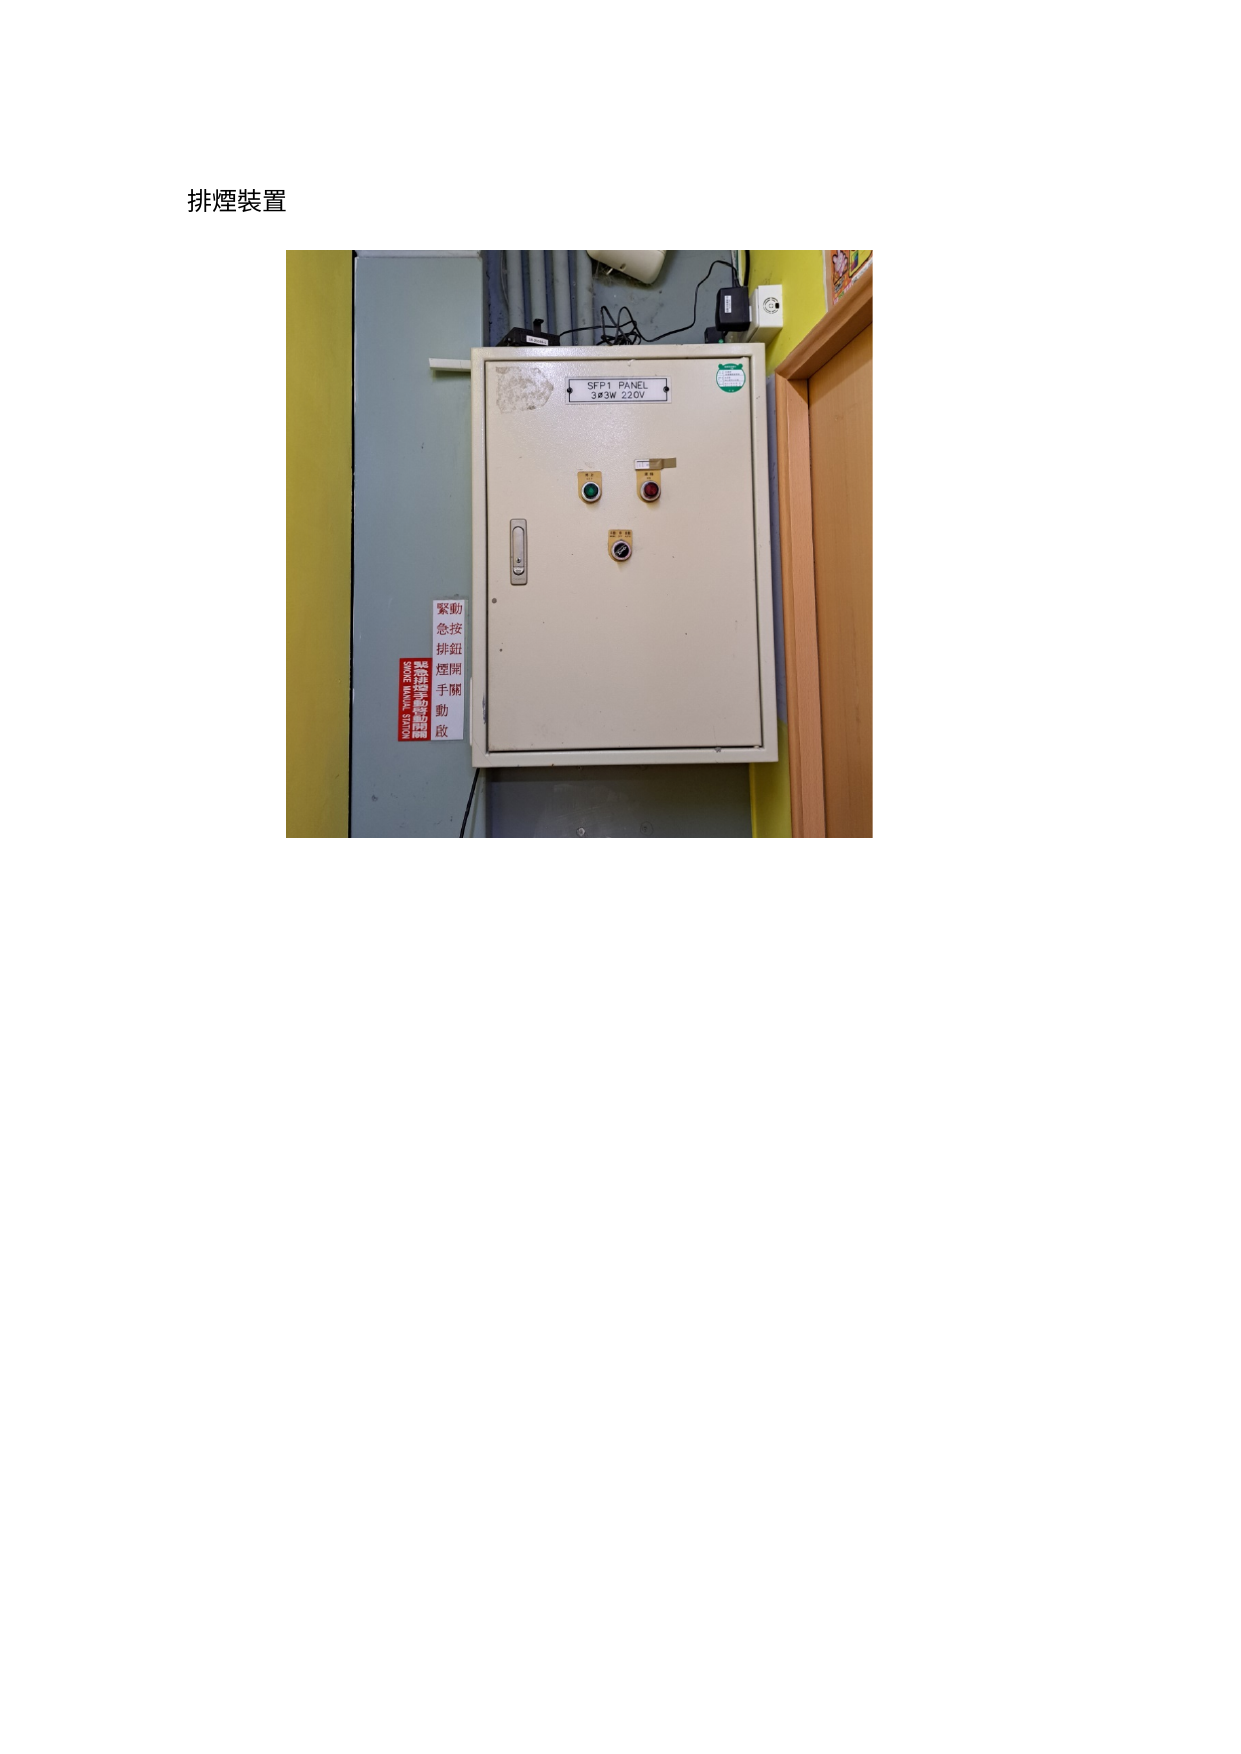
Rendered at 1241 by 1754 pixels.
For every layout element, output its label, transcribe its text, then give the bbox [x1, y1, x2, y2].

text 排煙裝置 [187, 158, 1053, 221]
